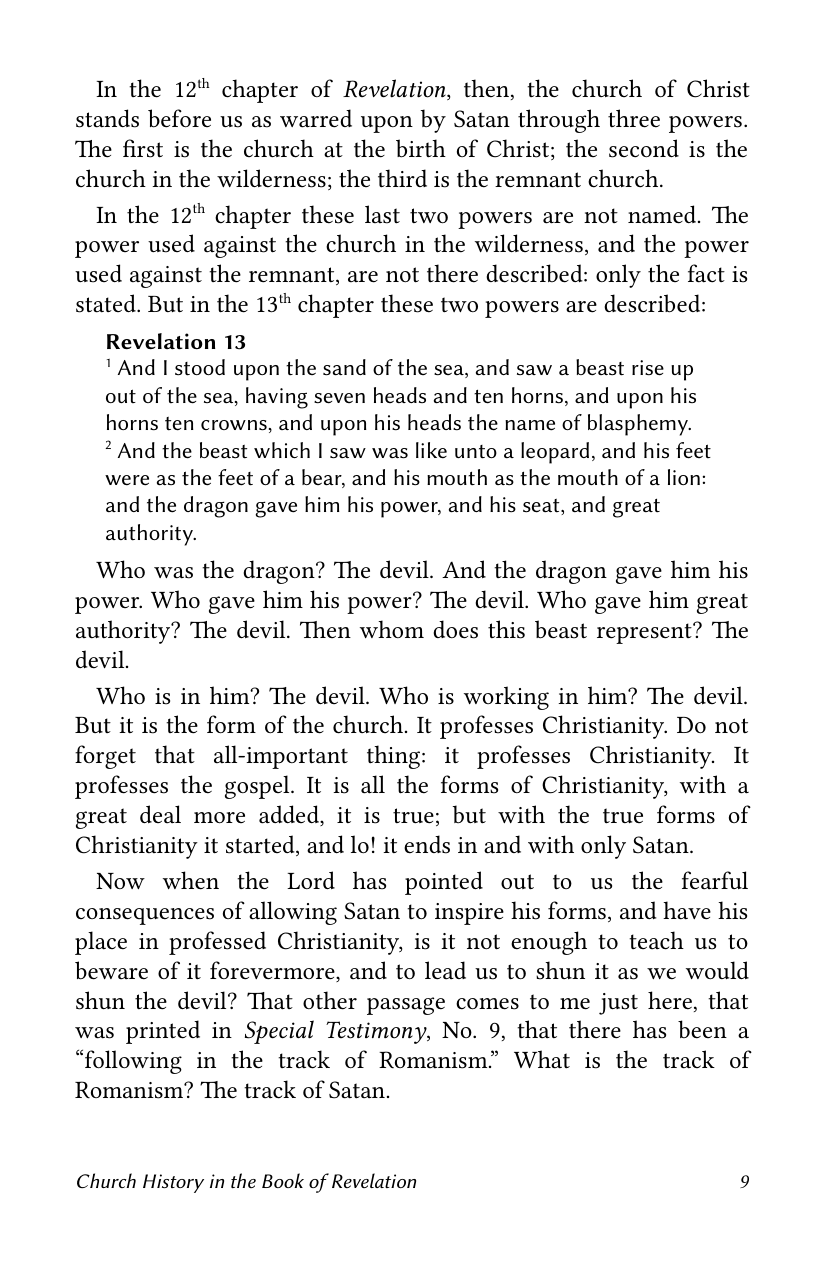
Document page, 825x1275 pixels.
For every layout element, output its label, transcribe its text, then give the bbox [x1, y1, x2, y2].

text Who is in him? The devil. Who is working in him? The devil. But it is the form of the church. It professes Christianity. Do not forget that all-important thing: it professes Christianity. It professes the gospel. It is all the forms of Christianity, with a great deal more added, it is true; but with the true forms of Christianity it started, and lo! it ends in and with only Satan. [75, 682, 750, 860]
text Now when the Lord has pointed out to us the fearful consequences of allowing Satan to inspire his forms, and have his place in professed Christianity, is it not enough to teach us to beware of it forevermore, and to lead us to shun it as we would shun the devil? That other passage comes to me just here, that was printed in Special Testimony, No. 9, that there has been a “following in the track of Romanism.” What is the track of Romanism? The track of Satan. [75, 867, 750, 1105]
text 1 And I stood upon the sand of the sea, and saw a beast rise up out of the sea, having seven heads and ten horns, and upon his horns ten crowns, and upon his heads the name of blasphemy. [105, 355, 720, 436]
text In the 12th chapter these last two powers are not named. The power used against the church in the wilderness, and the power used against the remnant, are not there described: only the fact is stated. But in the 13th chapter these two powers are described: [75, 201, 750, 319]
text 2 And the beast which I saw was like unto a leopard, and his feet were as the feet of a bear, and his mouth as the mouth of a lion: and the dragon gave him his power, and his seat, and great authority. [105, 437, 720, 546]
text In the 12th chapter of Revelation, then, the church of Christ stands before us as warred upon by Satan through three powers. The first is the church at the birth of Christ; the second is the church in the wilderness; the third is the remnant church. [75, 75, 750, 193]
text Who was the dragon? The devil. And the dragon gave him his power. Who gave him his power? The devil. Who gave him great authority? The devil. Then whom does this beast represent? The devil. [75, 556, 750, 674]
text Revelation 13 [105, 329, 750, 355]
